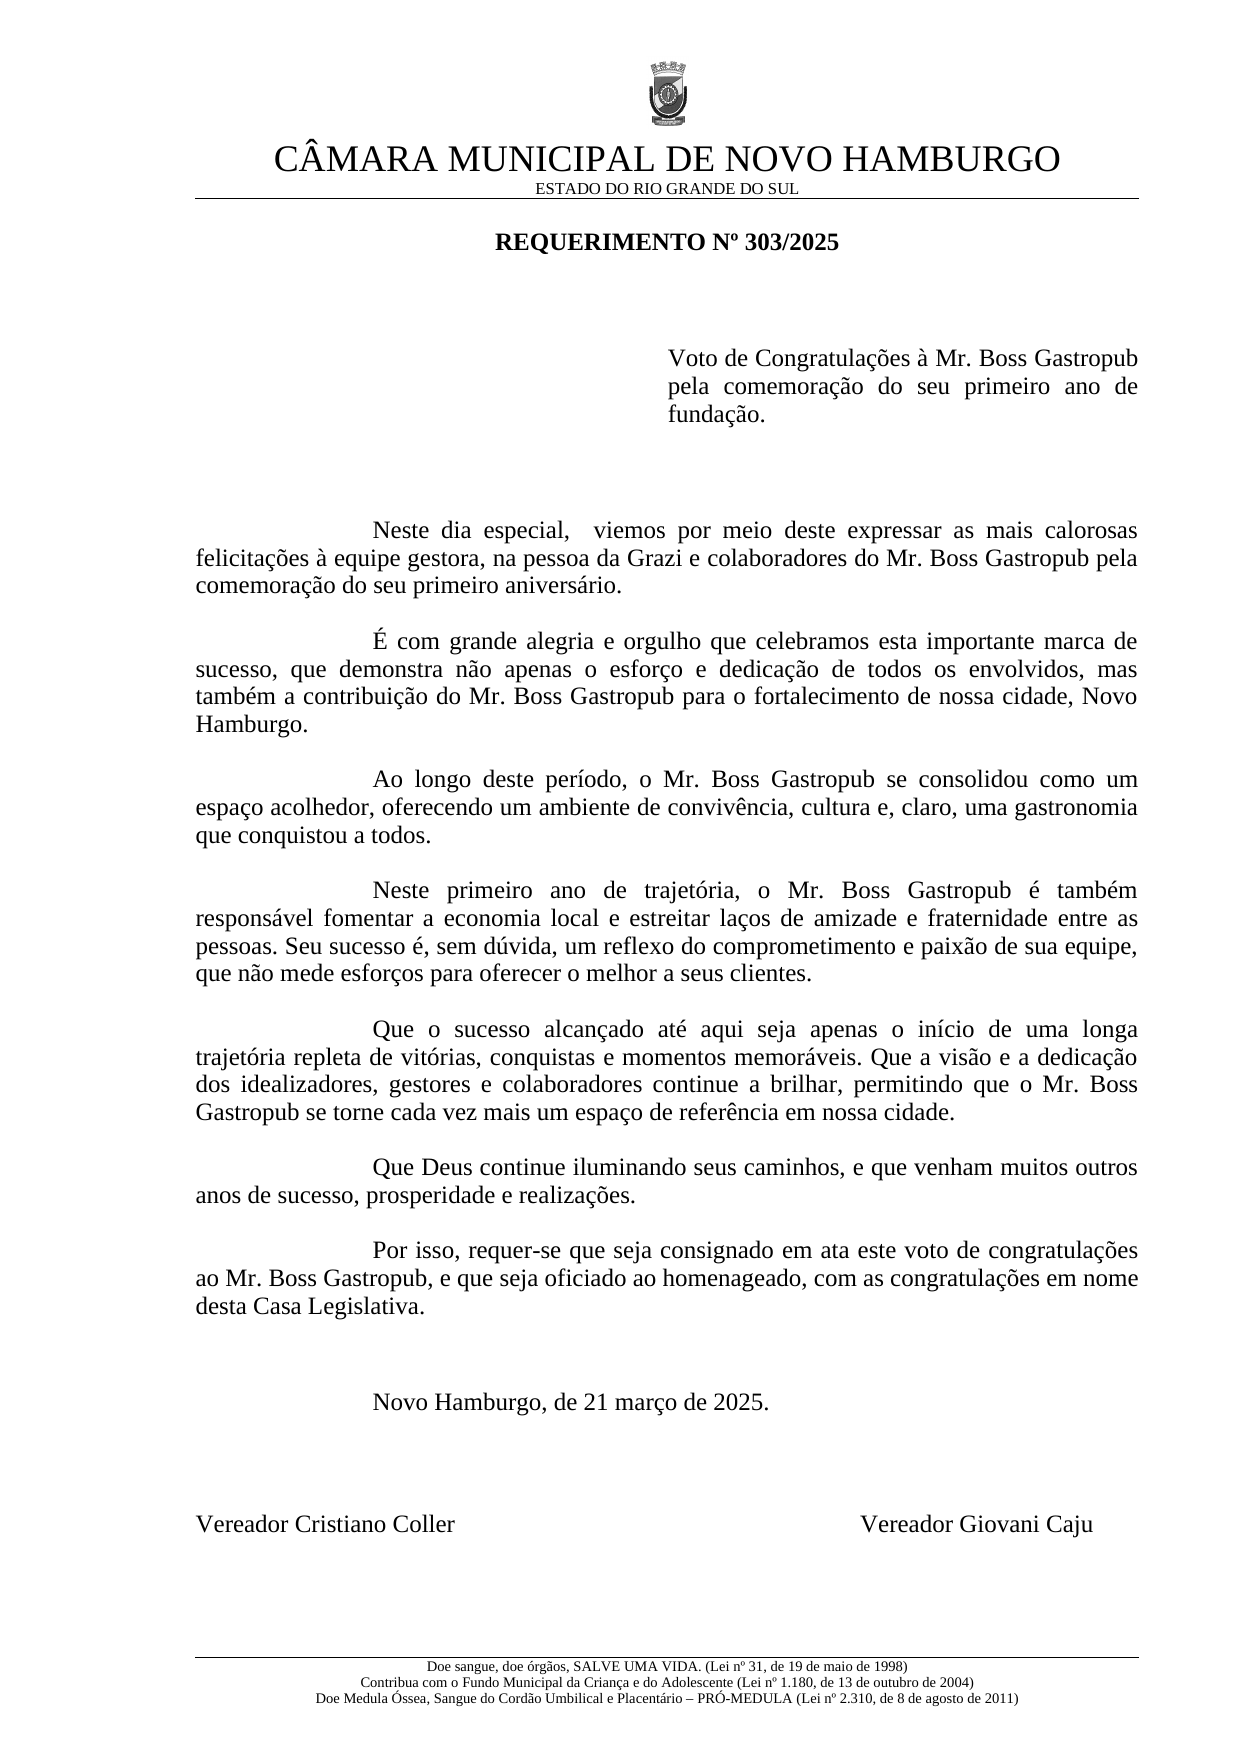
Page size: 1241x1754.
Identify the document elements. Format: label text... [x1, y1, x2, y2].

text Que o sucesso alcançado até aqui seja apenas o início de uma longa trajetória repleta de vitórias, conquistas e momentos memoráveis. Que a visão e a dedicação dos idealizadores, gestores e colaboradores continue a brilhar, permitindo que o Mr. Boss Gastropub se torne cada vez mais um espaço de referência em nossa cidade. [195, 1015, 1139, 1126]
text Neste primeiro ano de trajetória, o Mr. Boss Gastropub é também responsável fomentar a economia local e estreitar laços de amizade e fraternidade entre as pessoas. Seu sucesso é, sem dúvida, um reflexo do comprometimento e paixão de sua equipe, que não mede esforços para oferecer o melhor a seus clientes. [195, 876, 1139, 987]
text Voto de Congratulações à Mr. Boss Gastropub pela comemoração do seu primeiro ano de fundação. [668, 344, 1139, 428]
text É com grande alegria e orgulho que celebramos esta importante marca de sucesso, que demonstra não apenas o esforço e dedicação de todos os envolvidos, mas também a contribuição do Mr. Boss Gastropub para o fortalecimento de nossa cidade, Novo Hamburgo. [195, 627, 1139, 738]
text Por isso, requer-se que seja consignado em ata este voto de congratulações ao Mr. Boss Gastropub, e que seja oficiado ao homenageado, com as congratulações em nome desta Casa Legislativa. [195, 1237, 1139, 1320]
text REQUERIMENTO Nº 303/2025 [195, 228, 1139, 256]
text Que Deus continue iluminando seus caminhos, e que venham muitos outros anos de sucesso, prosperidade e realizações. [195, 1153, 1139, 1209]
text Ao longo deste período, o Mr. Boss Gastropub se consolidou como um espaço acolhedor, oferecendo um ambiente de convivência, cultura e, claro, uma gastronomia que conquistou a todos. [195, 766, 1139, 849]
text Vereador Cristiano Coller Vereador Giovani Caju [195, 1510, 1139, 1538]
text Novo Hamburgo, de 21 março de 2025. [195, 1388, 1139, 1415]
text Neste dia especial, viemos por meio deste expressar as mais calorosas felicitações à equipe gestora, na pessoa da Grazi e colaboradores do Mr. Boss Gastropub pela comemoração do seu primeiro aniversário. [195, 516, 1139, 599]
